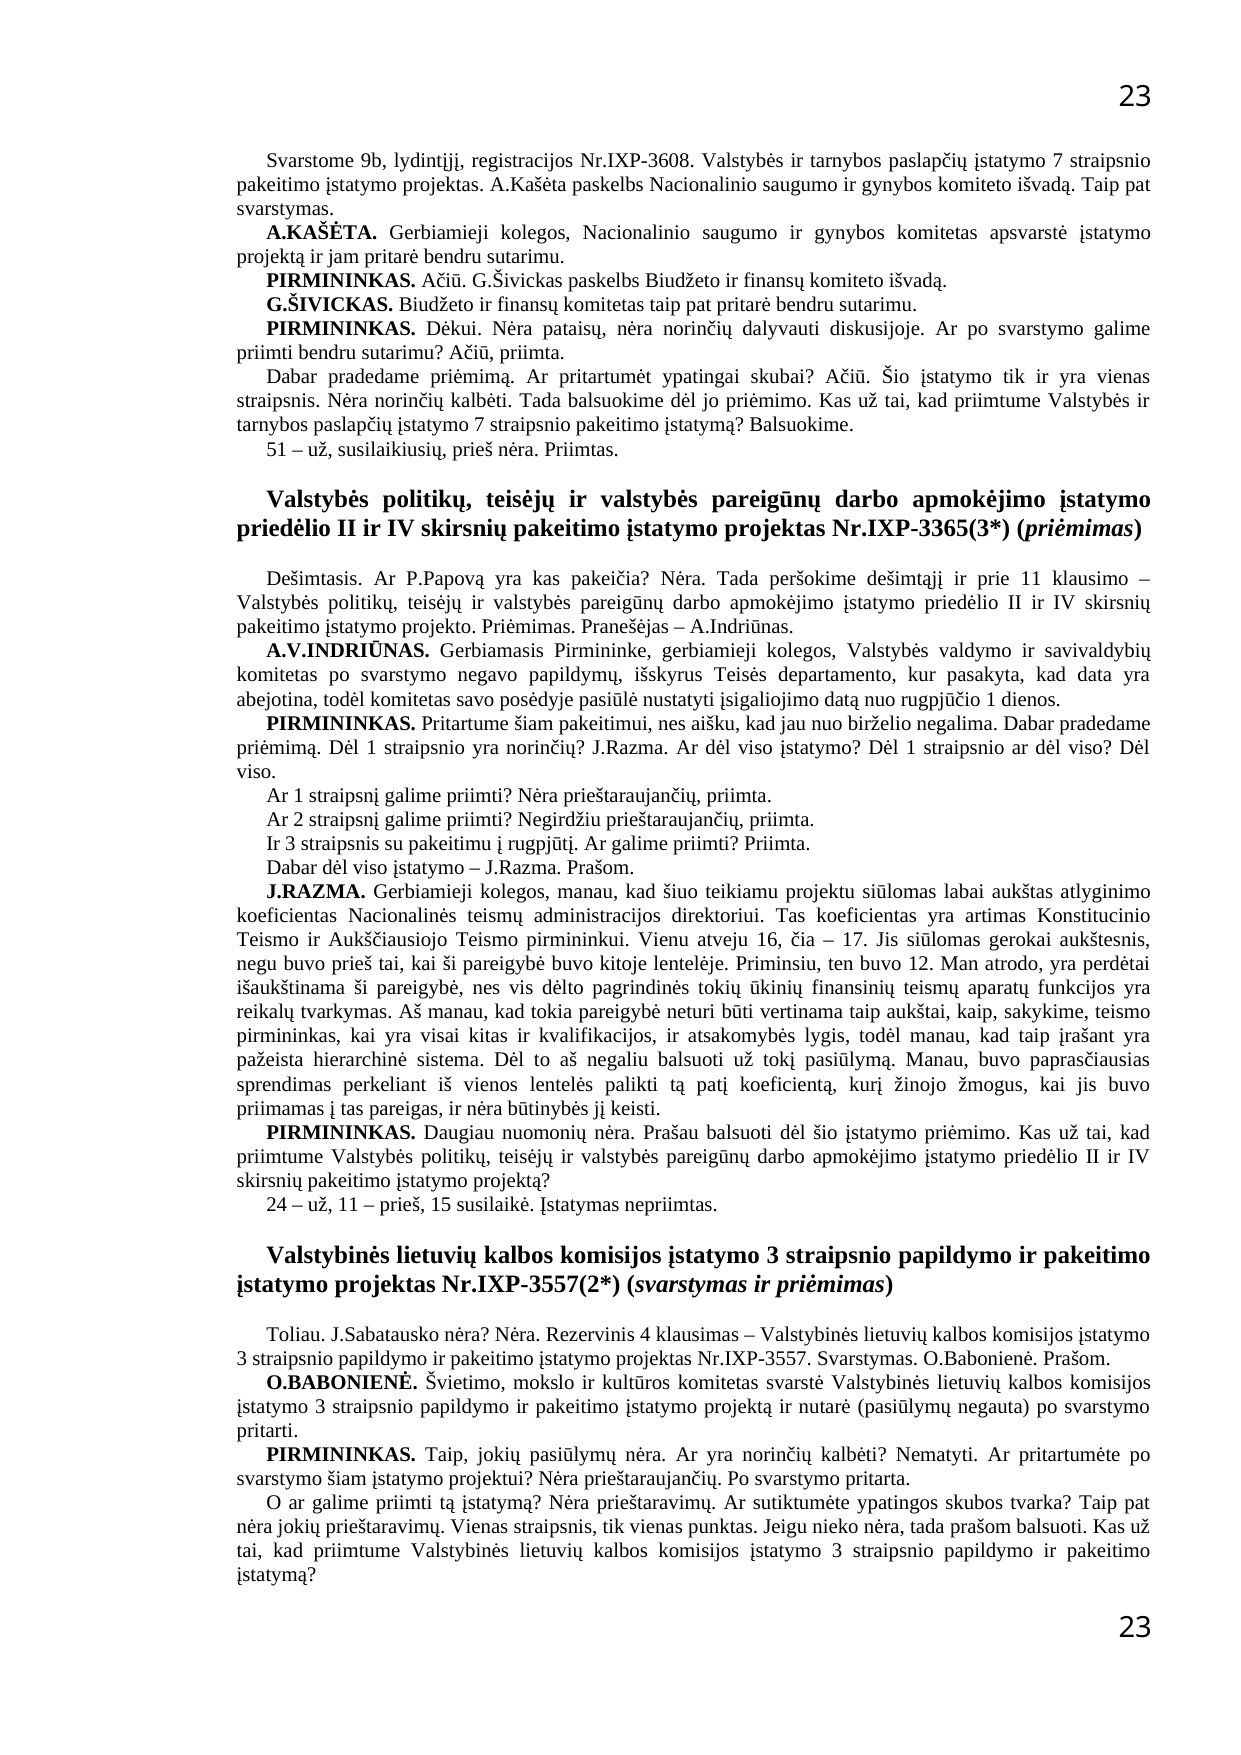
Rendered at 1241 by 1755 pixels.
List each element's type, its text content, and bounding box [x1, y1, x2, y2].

text Dešimtasis. Ar P.Papovą yra kas pakeičia? Nėra. Tada peršokime dešimtąjį ir prie 11 klausimo – Valstybės politikų, teisėjų ir valstybės pareigūnų darbo apmokėjimo įstatymo priedėlio II ir IV skirsnių pakeitimo įstatymo projekto. Priėmimas. Pranešėjas – A.Indriūnas. [236, 566, 1152, 638]
text A.V.INDRIŪNAS. Gerbiamasis Pirmininke, gerbiamieji kolegos, Valstybės valdymo ir savivaldybių komitetas po svarstymo negavo papildymų, išskyrus Teisės departamento, kur pasakyta, kad data yra abejotina, todėl komitetas savo posėdyje pasiūlė nustatyti įsigaliojimo datą nuo rugpjūčio 1 dienos. [236, 638, 1152, 711]
text Ar 2 straipsnį galime priimti? Negirdžiu prieštaraujančių, priimta. [236, 807, 1152, 831]
text J.RAZMA. Gerbiamieji kolegos, manau, kad šiuo teikiamu projektu siūlomas labai aukštas atlyginimo koeficientas Nacionalinės teismų administracijos direktoriui. Tas koeficientas yra artimas Konstitucinio Teismo ir Aukščiausiojo Teismo pirmininkui. Vienu atveju 16, čia – 17. Jis siūlomas gerokai aukštesnis, negu buvo prieš tai, kai ši pareigybė buvo kitoje lentelėje. Priminsiu, ten buvo 12. Man atrodo, yra perdėtai išaukštinama ši pareigybė, nes vis dėlto pagrindinės tokių ūkinių finansinių teismų aparatų funkcijos yra reikalų tvarkymas. Aš manau, kad tokia pareigybė neturi būti vertinama taip aukštai, kaip, sakykime, teismo pirmininkas, kai yra visai kitas ir kvalifikacijos, ir atsakomybės lygis, todėl manau, kad taip įrašant yra pažeista hierarchinė sistema. Dėl to aš negaliu balsuoti už tokį pasiūlymą. Manau, buvo paprasčiausias sprendimas perkeliant iš vienos lentelės palikti tą patį koeficientą, kurį žinojo žmogus, kai jis buvo priimamas į tas pareigas, ir nėra būtinybės jį keisti. [236, 879, 1152, 1119]
text PIRMININKAS. Ačiū. G.Šivickas paskelbs Biudžeto ir finansų komiteto išvadą. [236, 268, 1152, 292]
text 51 – už, susilaikiusių, prieš nėra. Priimtas. [236, 436, 1152, 461]
text Dabar dėl viso įstatymo – J.Razma. Prašom. [236, 855, 1152, 879]
text Svarstome 9b, lydintįjį, registracijos Nr.IXP-3608. Valstybės ir tarnybos paslapčių įstatymo 7 straipsnio pakeitimo įstatymo projektas. A.Kašėta paskelbs Nacionalinio saugumo ir gynybos komiteto išvadą. Taip pat svarstymas. [236, 148, 1152, 220]
text Dabar pradedame priėmimą. Ar pritartumėt ypatingai skubai? Ačiū. Šio įstatymo tik ir yra vienas straipsnis. Nėra norinčių kalbėti. Tada balsuokime dėl jo priėmimo. Kas už tai, kad priimtume Valstybės ir tarnybos paslapčių įstatymo 7 straipsnio pakeitimo įstatymą? Balsuokime. [236, 364, 1152, 436]
text A.KAŠĖTA. Gerbiamieji kolegos, Nacionalinio saugumo ir gynybos komitetas apsvarstė įstatymo projektą ir jam pritarė bendru sutarimu. [236, 220, 1152, 268]
text PIRMININKAS. Pritartume šiam pakeitimui, nes aišku, kad jau nuo birželio negalima. Dabar pradedame priėmimą. Dėl 1 straipsnio yra norinčių? J.Razma. Ar dėl viso įstatymo? Dėl 1 straipsnio ar dėl viso? Dėl viso. [236, 711, 1152, 783]
text O ar galime priimti tą įstatymą? Nėra prieštaravimų. Ar sutiktumėte ypatingos skubos tvarka? Taip pat nėra jokių prieštaravimų. Vienas straipsnis, tik vienas punktas. Jeigu nieko nėra, tada prašom balsuoti. Kas už tai, kad priimtume Valstybinės lietuvių kalbos komisijos įstatymo 3 straipsnio papildymo ir pakeitimo įstatymą? [236, 1490, 1152, 1586]
text O.BABONIENĖ. Švietimo, mokslo ir kultūros komitetas svarstė Valstybinės lietuvių kalbos komisijos įstatymo 3 straipsnio papildymo ir pakeitimo įstatymo projektą ir nutarė (pasiūlymų negauta) po svarstymo pritarti. [236, 1369, 1152, 1442]
text Valstybės politikų, teisėjų ir valstybės pareigūnų darbo apmokėjimo įstatymo priedėlio II ir IV skirsnių pakeitimo įstatymo projektas Nr.IXP-3365(3*) (priėmimas) [236, 484, 1152, 542]
text PIRMININKAS. Taip, jokių pasiūlymų nėra. Ar yra norinčių kalbėti? Nematyti. Ar pritartumėte po svarstymo šiam įstatymo projektui? Nėra prieštaraujančių. Po svarstymo pritarta. [236, 1442, 1152, 1490]
text Valstybinės lietuvių kalbos komisijos įstatymo 3 straipsnio papildymo ir pakeitimo įstatymo projektas Nr.IXP-3557(2*) (svarstymas ir priėmimas) [236, 1240, 1152, 1297]
text PIRMININKAS. Dėkui. Nėra pataisų, nėra norinčių dalyvauti diskusijoje. Ar po svarstymo galime priimti bendru sutarimu? Ačiū, priimta. [236, 316, 1152, 364]
text Ir 3 straipsnis su pakeitimu į rugpjūtį. Ar galime priimti? Priimta. [236, 831, 1152, 855]
text Ar 1 straipsnį galime priimti? Nėra prieštaraujančių, priimta. [236, 783, 1152, 807]
text PIRMININKAS. Daugiau nuomonių nėra. Prašau balsuoti dėl šio įstatymo priėmimo. Kas už tai, kad priimtume Valstybės politikų, teisėjų ir valstybės pareigūnų darbo apmokėjimo įstatymo priedėlio II ir IV skirsnių pakeitimo įstatymo projektą? [236, 1119, 1152, 1192]
text 24 – už, 11 – prieš, 15 susilaikė. Įstatymas nepriimtas. [236, 1192, 1152, 1216]
text G.ŠIVICKAS. Biudžeto ir finansų komitetas taip pat pritarė bendru sutarimu. [236, 292, 1152, 316]
text Toliau. J.Sabatausko nėra? Nėra. Rezervinis 4 klausimas – Valstybinės lietuvių kalbos komisijos įstatymo 3 straipsnio papildymo ir pakeitimo įstatymo projektas Nr.IXP-3557. Svarstymas. O.Babonienė. Prašom. [236, 1321, 1152, 1369]
